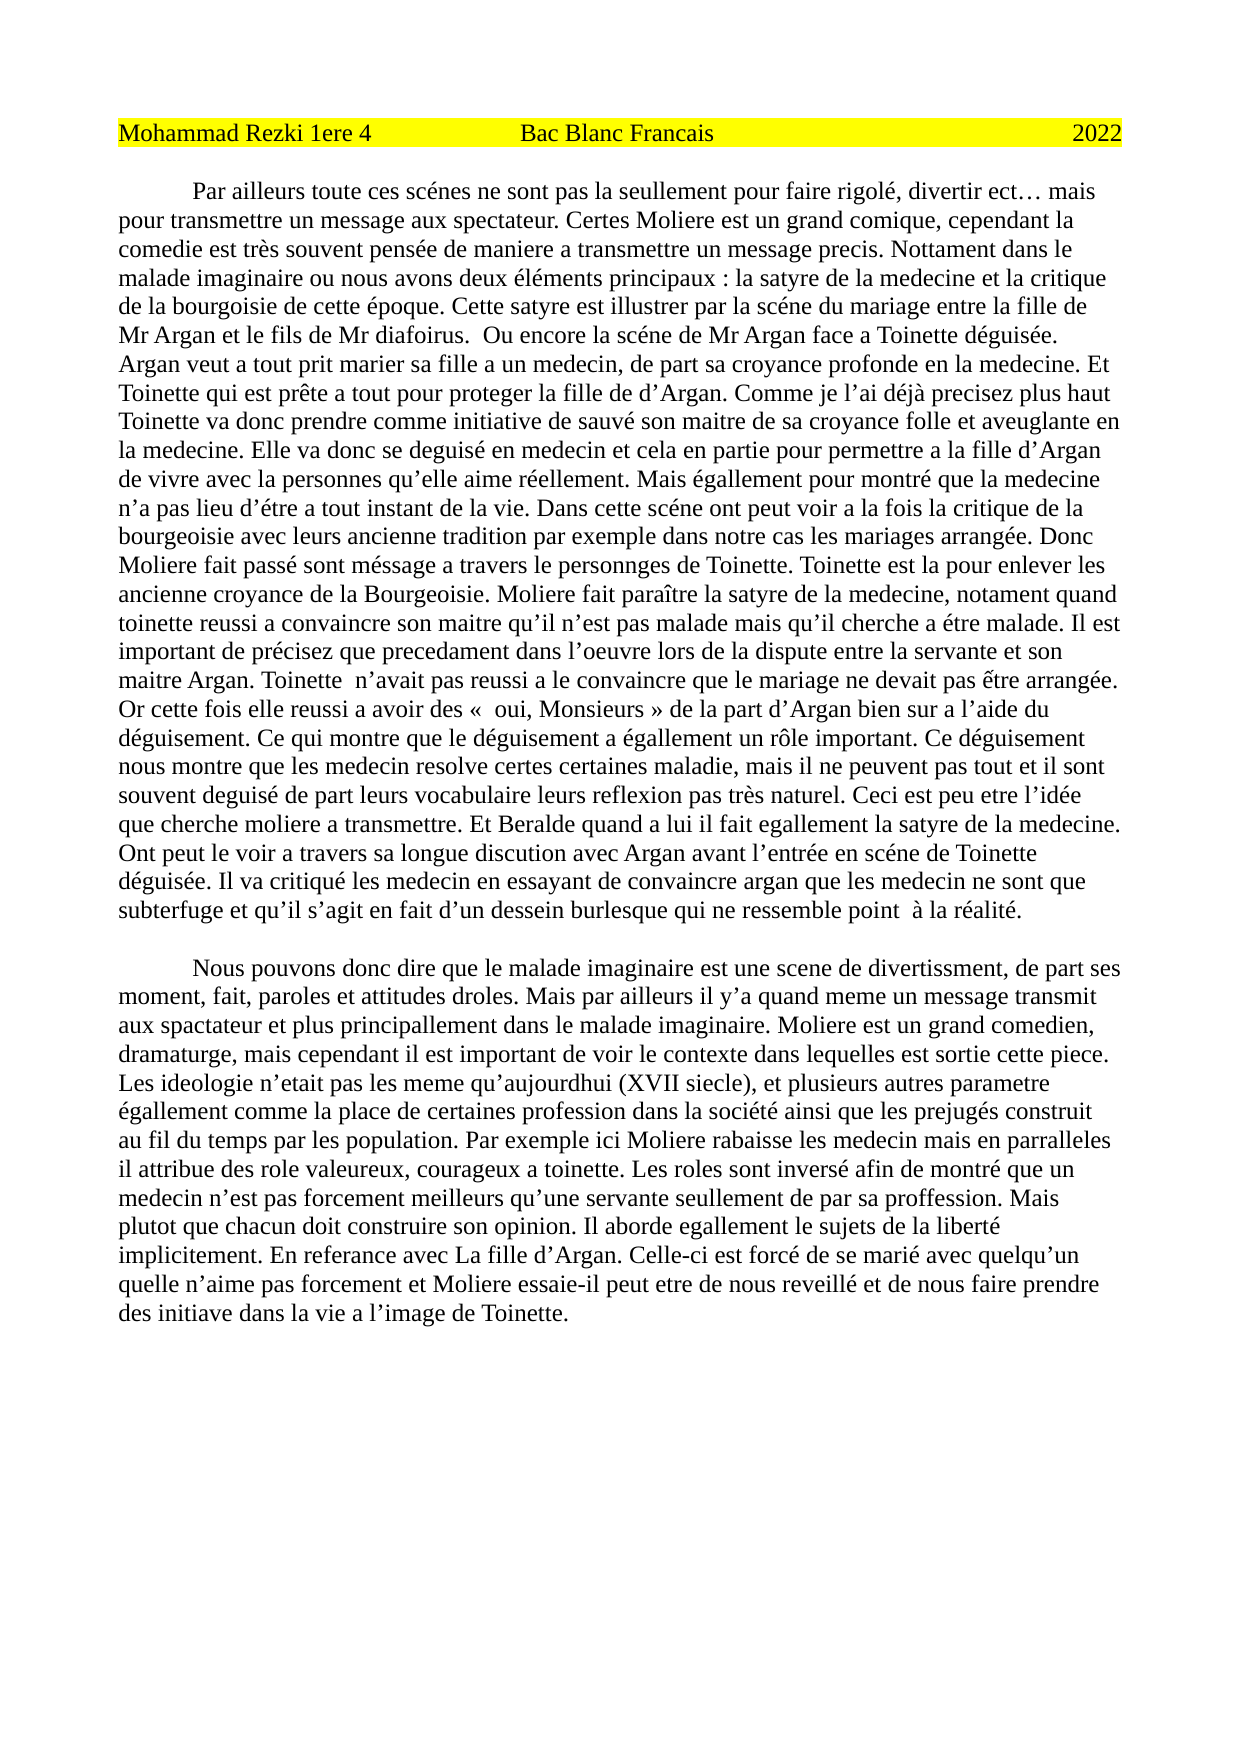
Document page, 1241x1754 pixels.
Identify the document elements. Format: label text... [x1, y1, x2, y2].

text Par ailleurs toute ces scénes ne sont pas la seullement pour faire rigolé, divertir ect… mais pour transmettre un message aux spectateur. Certes Moliere est un grand comique, cependant la comedie est très souvent pensée de maniere a transmettre un message precis. Nottament dans le malade imaginaire ou nous avons deux éléments principaux : la satyre de la medecine et la critique de la bourgoisie de cette époque. Cette satyre est illustrer par la scéne du mariage entre la fille de Mr Argan et le fils de Mr diafoirus. Ou encore la scéne de Mr Argan face a Toinette déguisée. Argan veut a tout prit marier sa fille a un medecin, de part sa croyance profonde en la medecine. Et Toinette qui est prête a tout pour proteger la fille de d’Argan. Comme je l’ai déjà precisez plus haut Toinette va donc prendre comme initiative de sauvé son maitre de sa croyance folle et aveuglante en la medecine. Elle va donc se deguisé en medecin et cela en partie pour permettre a la fille d’Argan de vivre avec la personnes qu’elle aime réellement. Mais égallement pour montré que la medecine n’a pas lieu d’étre a tout instant de la vie. Dans cette scéne ont peut voir a la fois la critique de la bourgeoisie avec leurs ancienne tradition par exemple dans notre cas les mariages arrangée. Donc Moliere fait passé sont méssage a travers le personnges de Toinette. Toinette est la pour enlever les ancienne croyance de la Bourgeoisie. Moliere fait paraître la satyre de la medecine, notament quand toinette reussi a convaincre son maitre qu’il n’est pas malade mais qu’il cherche a étre malade. Il est important de précisez que precedament dans l’oeuvre lors de la dispute entre la servante et son maitre Argan. Toinette n’avait pas reussi a le convaincre que le mariage ne devait pas ếtre arrangée. Or cette fois elle reussi a avoir des « oui, Monsieurs » de la part d’Argan bien sur a l’aide du déguisement. Ce qui montre que le déguisement a égallement un rôle important. Ce déguisement nous montre que les medecin resolve certes certaines maladie, mais il ne peuvent pas tout et il sont souvent deguisé de part leurs vocabulaire leurs reflexion pas très naturel. Ceci est peu etre l’idée que cherche moliere a transmettre. Et Beralde quand a lui il fait egallement la satyre de la medecine. Ont peut le voir a travers sa longue discution avec Argan avant l’entrée en scéne de Toinette déguisée. Il va critiqué les medecin en essayant de convaincre argan que les medecin ne sont que subterfuge et qu’il s’agit en fait d’un dessein burlesque qui ne ressemble point à la réalité. [118, 176, 1122, 924]
text Nous pouvons donc dire que le malade imaginaire est une scene de divertissment, de part ses moment, fait, paroles et attitudes droles. Mais par ailleurs il y’a quand meme un message transmit aux spactateur et plus principallement dans le malade imaginaire. Moliere est un grand comedien, dramaturge, mais cependant il est important de voir le contexte dans lequelles est sortie cette piece. Les ideologie n’etait pas les meme qu’aujourdhui (XVII siecle), et plusieurs autres parametre égallement comme la place de certaines profession dans la société ainsi que les prejugés construit au fil du temps par les population. Par exemple ici Moliere rabaisse les medecin mais en parralleles il attribue des role valeureux, courageux a toinette. Les roles sont inversé afin de montré que un medecin n’est pas forcement meilleurs qu’une servante seullement de par sa proffession. Mais plutot que chacun doit construire son opinion. Il aborde egallement le sujets de la liberté implicitement. En referance avec La fille d’Argan. Celle-ci est forcé de se marié avec quelqu’un quelle n’aime pas forcement et Moliere essaie-il peut etre de nous reveillé et de nous faire prendre des initiave dans la vie a l’image de Toinette. [118, 953, 1122, 1326]
